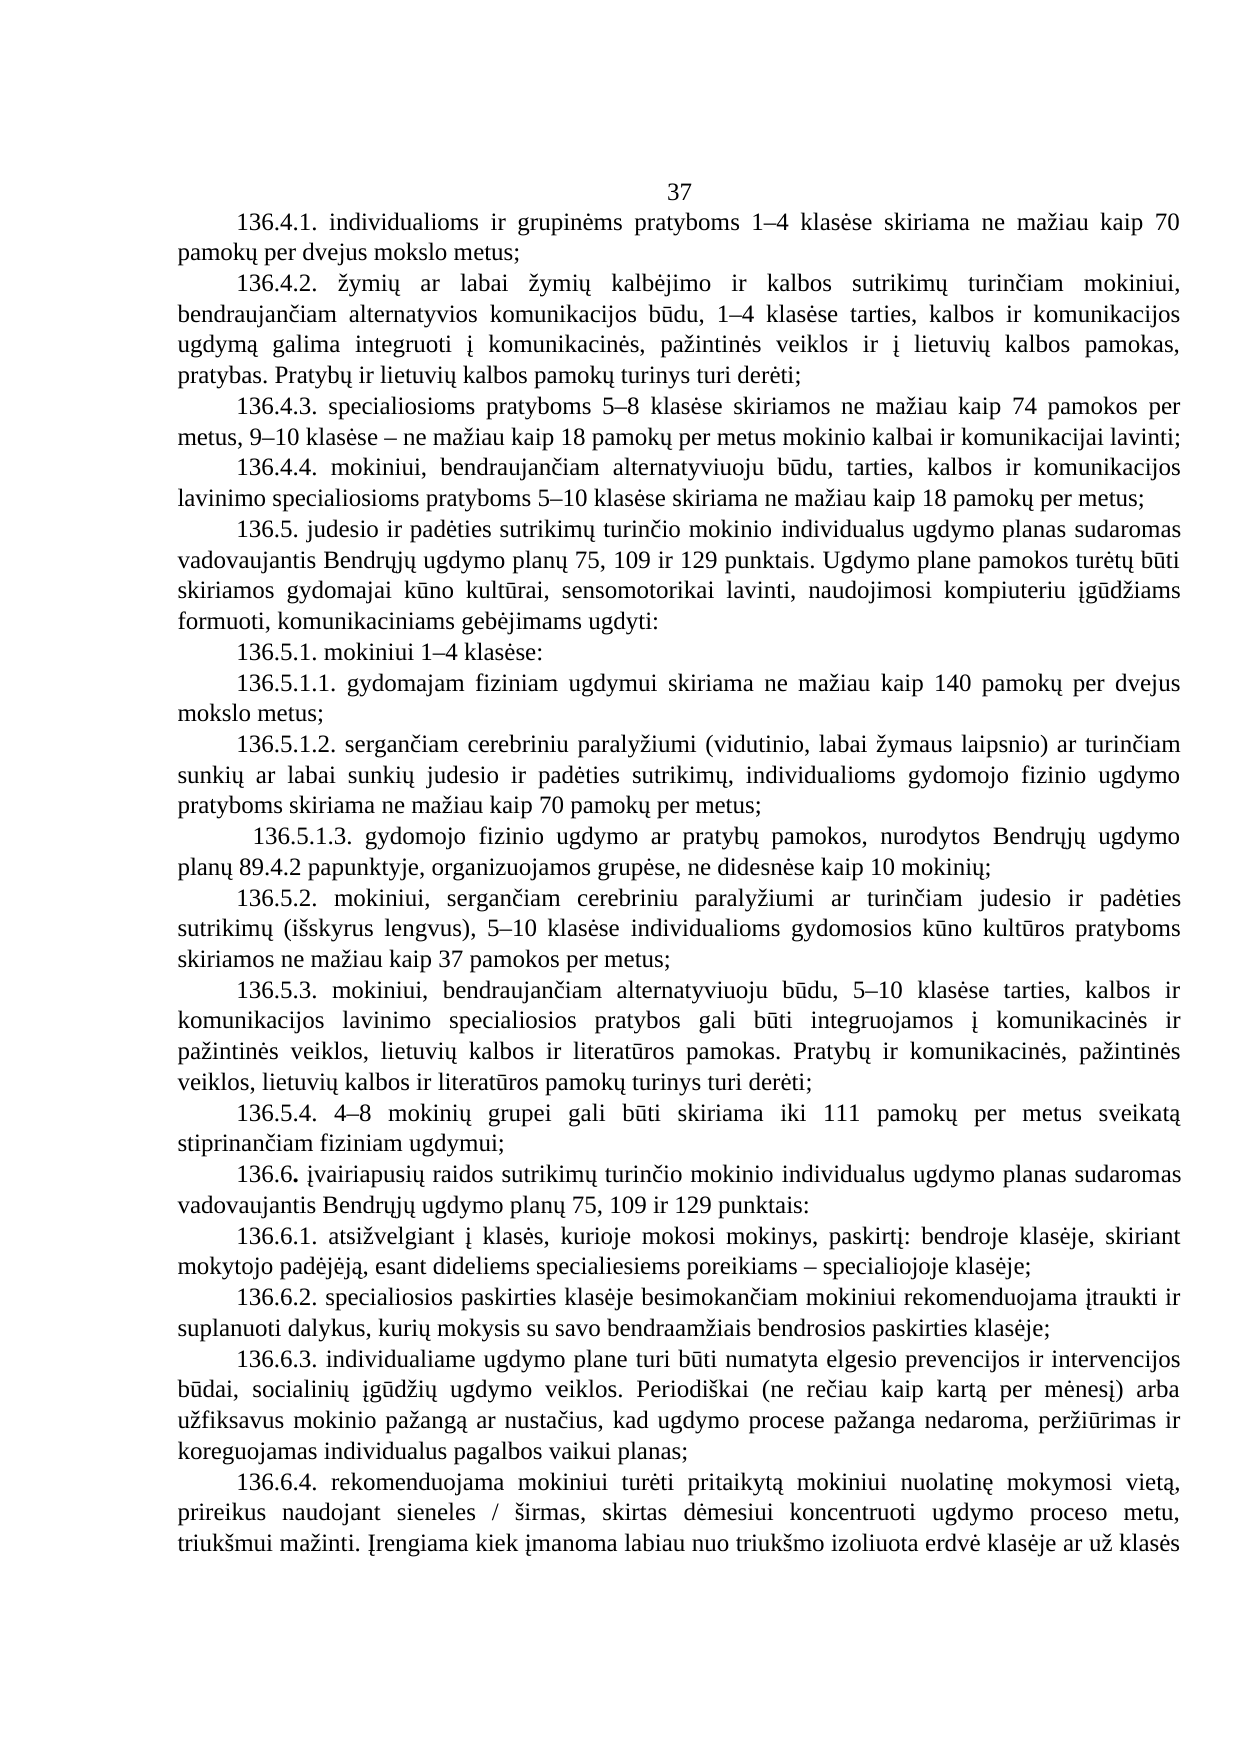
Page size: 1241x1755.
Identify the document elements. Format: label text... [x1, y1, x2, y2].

text 136.5. judesio ir padėties sutrikimų turinčio mokinio individualus ugdymo planas sudaromas vadovaujantis Bendrųjų ugdymo planų 75, 109 ir 129 punktais. Ugdymo plane pamokos turėtų būti skiriamos gydomajai kūno kultūrai, sensomotorikai lavinti, naudojimosi kompiuteriu įgūdžiams formuoti, komunikaciniams gebėjimams ugdyti: [177, 514, 1181, 635]
text 136.4.3. specialiosioms pratyboms 5–8 klasėse skiriamos ne mažiau kaip 74 pamokos per metus, 9–10 klasėse – ne mažiau kaip 18 pamokų per metus mokinio kalbai ir komunikacijai lavinti; [177, 391, 1181, 451]
text 136.5.1. mokiniui 1–4 klasėse: [177, 637, 1181, 666]
text 136.4.2. žymių ar labai žymių kalbėjimo ir kalbos sutrikimų turinčiam mokiniui, bendraujančiam alternatyvios komunikacijos būdu, 1–4 klasėse tarties, kalbos ir komunikacijos ugdymą galima integruoti į komunikacinės, pažintinės veiklos ir į lietuvių kalbos pamokas, pratybas. Pratybų ir lietuvių kalbos pamokų turinys turi derėti; [177, 268, 1181, 389]
text 136.5.4. 4–8 mokinių grupei gali būti skiriama iki 111 pamokų per metus sveikatą stiprinančiam fiziniam ugdymui; [177, 1098, 1181, 1157]
text 136.5.1.3. gydomojo fizinio ugdymo ar pratybų pamokos, nurodytos Bendrųjų ugdymo planų 89.4.2 papunktyje, organizuojamos grupėse, ne didesnėse kaip 10 mokinių; [177, 821, 1181, 881]
text 136.5.3. mokiniui, bendraujančiam alternatyviuoju būdu, 5–10 klasėse tarties, kalbos ir komunikacijos lavinimo specialiosios pratybos gali būti integruojamos į komunikacinės ir pažintinės veiklos, lietuvių kalbos ir literatūros pamokas. Pratybų ir komunikacinės, pažintinės veiklos, lietuvių kalbos ir literatūros pamokų turinys turi derėti; [177, 975, 1181, 1096]
text 136.6.2. specialiosios paskirties klasėje besimokančiam mokiniui rekomenduojama įtraukti ir suplanuoti dalykus, kurių mokysis su savo bendraamžiais bendrosios paskirties klasėje; [177, 1282, 1181, 1342]
text 136.6. įvairiapusių raidos sutrikimų turinčio mokinio individualus ugdymo planas sudaromas vadovaujantis Bendrųjų ugdymo planų 75, 109 ir 129 punktais: [177, 1159, 1181, 1219]
text 136.4.1. individualioms ir grupinėms pratyboms 1–4 klasėse skiriama ne mažiau kaip 70 pamokų per dvejus mokslo metus; [177, 207, 1181, 266]
text 136.6.4. rekomenduojama mokiniui turėti pritaikytą mokiniui nuolatinę mokymosi vietą, prireikus naudojant sieneles / širmas, skirtas dėmesiui koncentruoti ugdymo proceso metu, triukšmui mažinti. Įrengiama kiek įmanoma labiau nuo triukšmo izoliuota erdvė klasėje ar už klasės [177, 1467, 1181, 1557]
text 136.6.1. atsižvelgiant į klasės, kurioje mokosi mokinys, paskirtį: bendroje klasėje, skiriant mokytojo padėjėją, esant dideliems specialiesiems poreikiams – specialiojoje klasėje; [177, 1221, 1181, 1280]
text 136.5.2. mokiniui, sergančiam cerebriniu paralyžiumi ar turinčiam judesio ir padėties sutrikimų (išskyrus lengvus), 5–10 klasėse individualioms gydomosios kūno kultūros pratyboms skiriamos ne mažiau kaip 37 pamokos per metus; [177, 883, 1181, 973]
text 136.6.3. individualiame ugdymo plane turi būti numatyta elgesio prevencijos ir intervencijos būdai, socialinių įgūdžių ugdymo veiklos. Periodiškai (ne rečiau kaip kartą per mėnesį) arba užfiksavus mokinio pažangą ar nustačius, kad ugdymo procese pažanga nedaroma, peržiūrimas ir koreguojamas individualus pagalbos vaikui planas; [177, 1344, 1181, 1464]
text 136.5.1.2. sergančiam cerebriniu paralyžiumi (vidutinio, labai žymaus laipsnio) ar turinčiam sunkių ar labai sunkių judesio ir padėties sutrikimų, individualioms gydomojo fizinio ugdymo pratyboms skiriama ne mažiau kaip 70 pamokų per metus; [177, 729, 1181, 819]
text 136.4.4. mokiniui, bendraujančiam alternatyviuoju būdu, tarties, kalbos ir komunikacijos lavinimo specialiosioms pratyboms 5–10 klasėse skiriama ne mažiau kaip 18 pamokų per metus; [177, 452, 1181, 512]
text 136.5.1.1. gydomajam fiziniam ugdymui skiriama ne mažiau kaip 140 pamokų per dvejus mokslo metus; [177, 668, 1181, 727]
